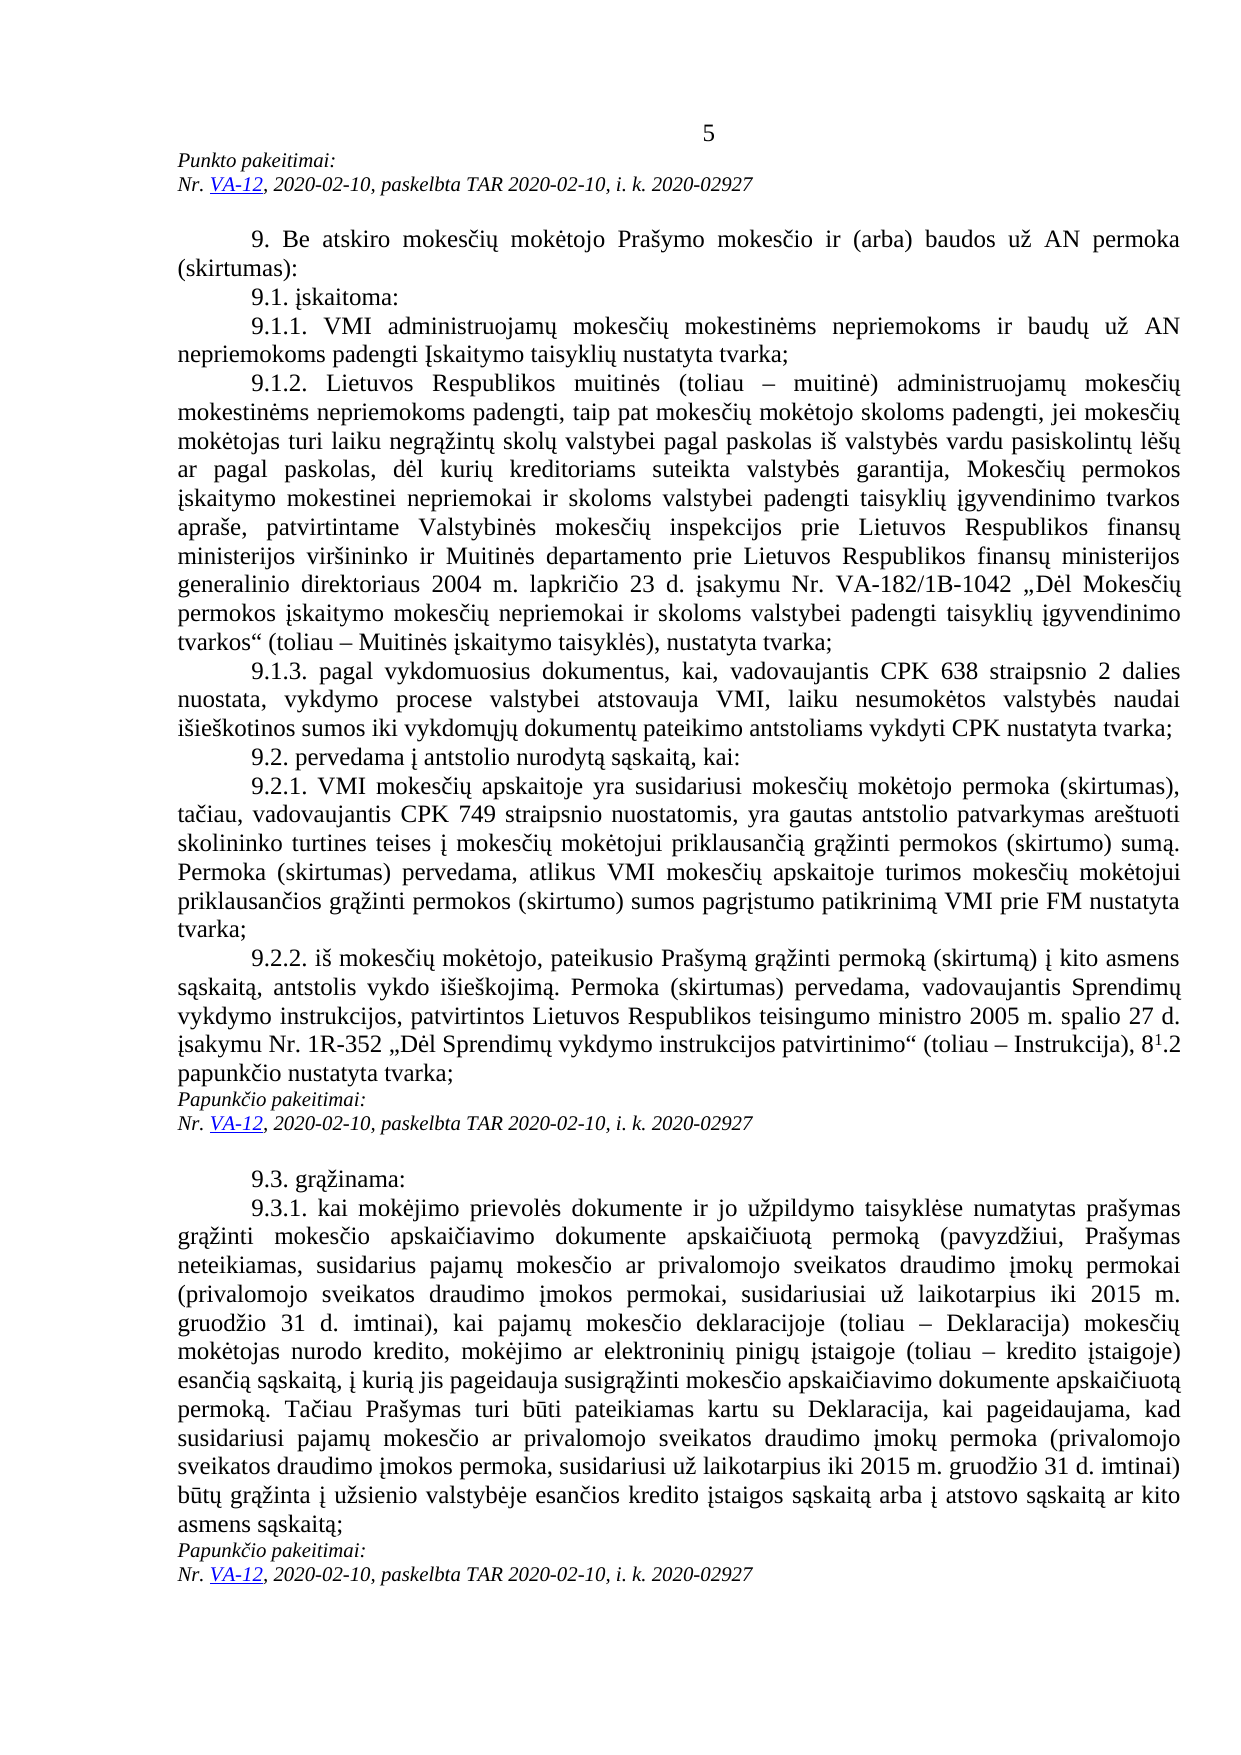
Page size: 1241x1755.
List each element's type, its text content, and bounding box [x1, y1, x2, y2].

text 9.1.3. pagal vykdomuosius dokumentus, kai, vadovaujantis CPK 638 straipsnio 2 dalies nuostata, vykdymo procese valstybei atstovauja VMI, laiku nesumokėtos valstybės naudai išieškotinos sumos iki vykdomųjų dokumentų pateikimo antstoliams vykdyti CPK nustatyta tvarka; [177, 656, 1181, 742]
text 9.2. pervedama į antstolio nurodytą sąskaitą, kai: [177, 742, 1181, 771]
text 9.2.1. VMI mokesčių apskaitoje yra susidariusi mokesčių mokėtojo permoka (skirtumas), tačiau, vadovaujantis CPK 749 straipsnio nuostatomis, yra gautas antstolio patvarkymas areštuoti skolininko turtines teises į mokesčių mokėtojui priklausančią grąžinti permokos (skirtumo) sumą. Permoka (skirtumas) pervedama, atlikus VMI mokesčių apskaitoje turimos mokesčių mokėtojui priklausančios grąžinti permokos (skirtumo) sumos pagrįstumo patikrinimą VMI prie FM nustatyta tvarka; [177, 771, 1181, 943]
text Nr. VA-12, 2020-02-10, paskelbta TAR 2020-02-10, i. k. 2020-02927 [177, 1562, 1181, 1586]
text 9.3.1. kai mokėjimo prievolės dokumente ir jo užpildymo taisyklėse numatytas prašymas grąžinti mokesčio apskaičiavimo dokumente apskaičiuotą permoką (pavyzdžiui, Prašymas neteikiamas, susidarius pajamų mokesčio ar privalomojo sveikatos draudimo įmokų permokai (privalomojo sveikatos draudimo įmokos permokai, susidariusiai už laikotarpius iki 2015 m. gruodžio 31 d. imtinai), kai pajamų mokesčio deklaracijoje (toliau – Deklaracija) mokesčių mokėtojas nurodo kredito, mokėjimo ar elektroninių pinigų įstaigoje (toliau – kredito įstaigoje) esančią sąskaitą, į kurią jis pageidauja susigrąžinti mokesčio apskaičiavimo dokumente apskaičiuotą permoką. Tačiau Prašymas turi būti pateikiamas kartu su Deklaracija, kai pageidaujama, kad susidariusi pajamų mokesčio ar privalomojo sveikatos draudimo įmokų permoka (privalomojo sveikatos draudimo įmokos permoka, susidariusi už laikotarpius iki 2015 m. gruodžio 31 d. imtinai) būtų grąžinta į užsienio valstybėje esančios kredito įstaigos sąskaitą arba į atstovo sąskaitą ar kito asmens sąskaitą; [177, 1193, 1181, 1538]
text Nr. VA-12, 2020-02-10, paskelbta TAR 2020-02-10, i. k. 2020-02927 [177, 172, 1181, 196]
text Nr. VA-12, 2020-02-10, paskelbta TAR 2020-02-10, i. k. 2020-02927 [177, 1111, 1181, 1135]
text 9. Be atskiro mokesčių mokėtojo Prašymo mokesčio ir (arba) baudos už AN permoka (skirtumas): [177, 224, 1181, 282]
text 9.1.2. Lietuvos Respublikos muitinės (toliau – muitinė) administruojamų mokesčių mokestinėms nepriemokoms padengti, taip pat mokesčių mokėtojo skoloms padengti, jei mokesčių mokėtojas turi laiku negrąžintų skolų valstybei pagal paskolas iš valstybės vardu pasiskolintų lėšų ar pagal paskolas, dėl kurių kreditoriams suteikta valstybės garantija, Mokesčių permokos įskaitymo mokestinei nepriemokai ir skoloms valstybei padengti taisyklių įgyvendinimo tvarkos apraše, patvirtintame Valstybinės mokesčių inspekcijos prie Lietuvos Respublikos finansų ministerijos viršininko ir Muitinės departamento prie Lietuvos Respublikos finansų ministerijos generalinio direktoriaus 2004 m. lapkričio 23 d. įsakymu Nr. VA-182/1B-1042 „Dėl Mokesčių permokos įskaitymo mokesčių nepriemokai ir skoloms valstybei padengti taisyklių įgyvendinimo tvarkos“ (toliau – Muitinės įskaitymo taisyklės), nustatyta tvarka; [177, 368, 1181, 656]
text Punkto pakeitimai: [177, 148, 1181, 172]
text 9.3. grąžinama: [177, 1164, 1181, 1193]
text 9.1. įskaitoma: [177, 282, 1181, 311]
text 9.2.2. iš mokesčių mokėtojo, pateikusio Prašymą grąžinti permoką (skirtumą) į kito asmens sąskaitą, antstolis vykdo išieškojimą. Permoka (skirtumas) pervedama, vadovaujantis Sprendimų vykdymo instrukcijos, patvirtintos Lietuvos Respublikos teisingumo ministro 2005 m. spalio 27 d. įsakymu Nr. 1R-352 „Dėl Sprendimų vykdymo instrukcijos patvirtinimo“ (toliau – Instrukcija), 81.2 papunkčio nustatyta tvarka; [177, 943, 1181, 1087]
text 9.1.1. VMI administruojamų mokesčių mokestinėms nepriemokoms ir baudų už AN nepriemokoms padengti Įskaitymo taisyklių nustatyta tvarka; [177, 311, 1181, 368]
text Papunkčio pakeitimai: [177, 1538, 1181, 1562]
text Papunkčio pakeitimai: [177, 1087, 1181, 1111]
